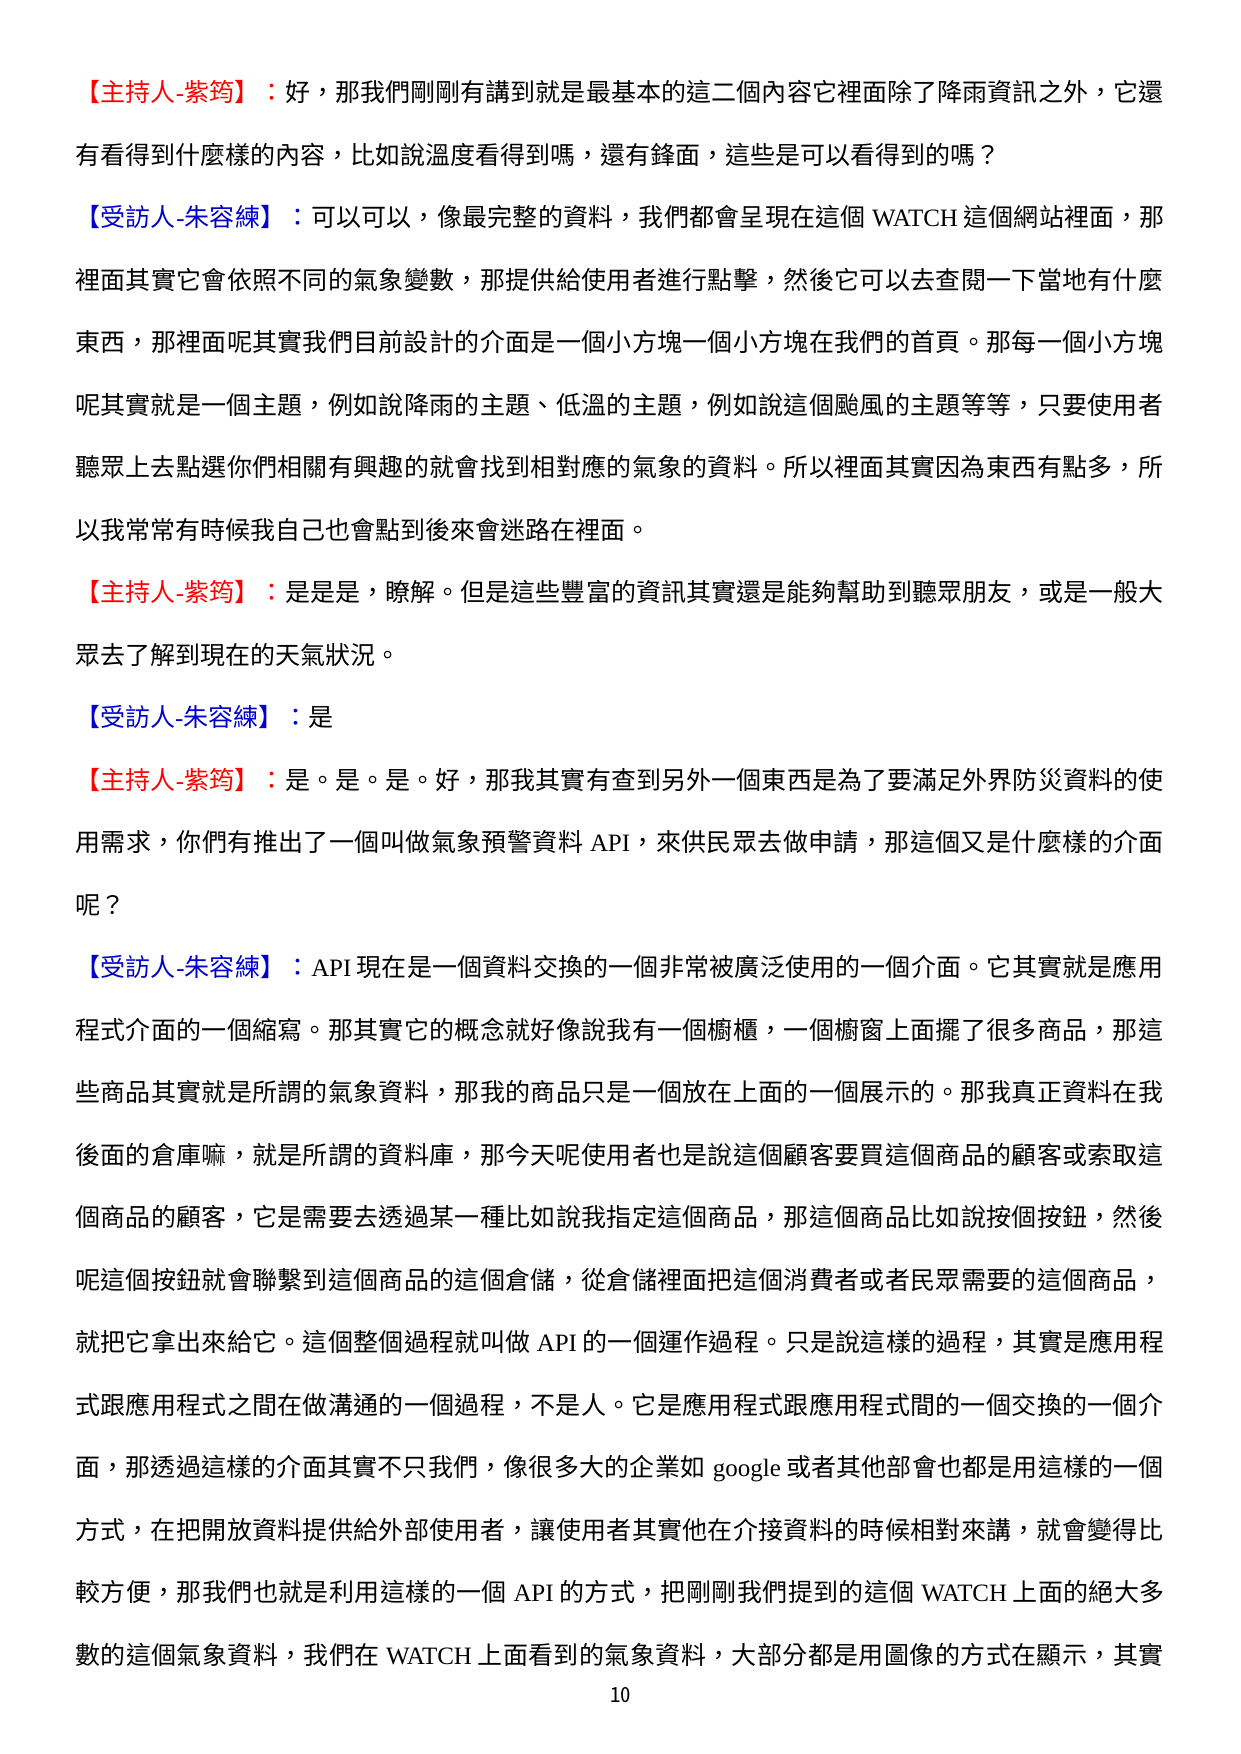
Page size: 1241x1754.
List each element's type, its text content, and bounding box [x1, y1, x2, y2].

text 【主持人-紫筠】：是。是。是。好，那我其實有查到另外一個東西是為了要滿足外界防災資料的使用需求，你們有推出了一個叫做氣象預警資料API，來供民眾去做申請，那這個又是什麼樣的介面呢？ [75, 737, 1165, 924]
text 【主持人-紫筠】：是是是，瞭解。但是這些豐富的資訊其實還是能夠幫助到聽眾朋友，或是一般大眾去了解到現在的天氣狀況。 [75, 549, 1165, 674]
text 【受訪人-朱容練】：API現在是一個資料交換的一個非常被廣泛使用的一個介面。它其實就是應用程式介面的一個縮寫。那其實它的概念就好像說我有一個櫥櫃，一個櫥窗上面擺了很多商品，那這些商品其實就是所謂的氣象資料，那我的商品只是一個放在上面的一個展示的。那我真正資料在我後面的倉庫嘛，就是所謂的資料庫，那今天呢使用者也是說這個顧客要買這個商品的顧客或索取這個商品的顧客，它是需要去透過某一種比如說我指定這個商品，那這個商品比如說按個按鈕，然後呢這個按鈕就會聯繫到這個商品的這個倉儲，從倉儲裡面把這個消費者或者民眾需要的這個商品，就把它拿出來給它。這個整個過程就叫做API的一個運作過程。只是說這樣的過程，其實是應用程式跟應用程式之間在做溝通的一個過程，不是人。它是應用程式跟應用程式間的一個交換的一個介面，那透過這樣的介面其實不只我們，像很多大的企業如google或者其他部會也都是用這樣的一個方式，在把開放資料提供給外部使用者，讓使用者其實他在介接資料的時候相對來講，就會變得比較方便，那我們也就是利用這樣的一個API的方式，把剛剛我們提到的這個WATCH上面的絕大多數的這個氣象資料，我們在WATCH上面看到的氣象資料，大部分都是用圖像的方式在顯示，其實它背後是數位的資料，這些數位資料其實我們也開放給一般民眾去申請，那當然不是只有一般民眾，更多的是這個防災的人員，比如說其他地方政府或者是協力團隊，或者是學界的老師在這個防災上有任何使用氣象資料的需求的時候，我們就可以透過這API的方式提供這個氣象資料給他們使用，因為他們可以在取得這些開放資料之後可以做他們所需要的圖資的加值，那這樣就可以有更多的可能性在他們的這個使用端。 [75, 924, 1165, 1674]
text 【主持人-紫筠】：好，那我們剛剛有講到就是最基本的這二個內容它裡面除了降雨資訊之外，它還有看得到什麼樣的內容，比如說溫度看得到嗎，還有鋒面，這些是可以看得到的嗎？ [75, 49, 1165, 174]
text 【受訪人-朱容練】：是 [75, 674, 1165, 737]
text 【受訪人-朱容練】：可以可以，像最完整的資料，我們都會呈現在這個WATCH這個網站裡面，那裡面其實它會依照不同的氣象變數，那提供給使用者進行點擊，然後它可以去查閱一下當地有什麼東西，那裡面呢其實我們目前設計的介面是一個小方塊一個小方塊在我們的首頁。那每一個小方塊呢其實就是一個主題，例如說降雨的主題、低溫的主題，例如說這個颱風的主題等等，只要使用者聽眾上去點選你們相關有興趣的就會找到相對應的氣象的資料。所以裡面其實因為東西有點多，所以我常常有時候我自己也會點到後來會迷路在裡面。 [75, 174, 1165, 549]
